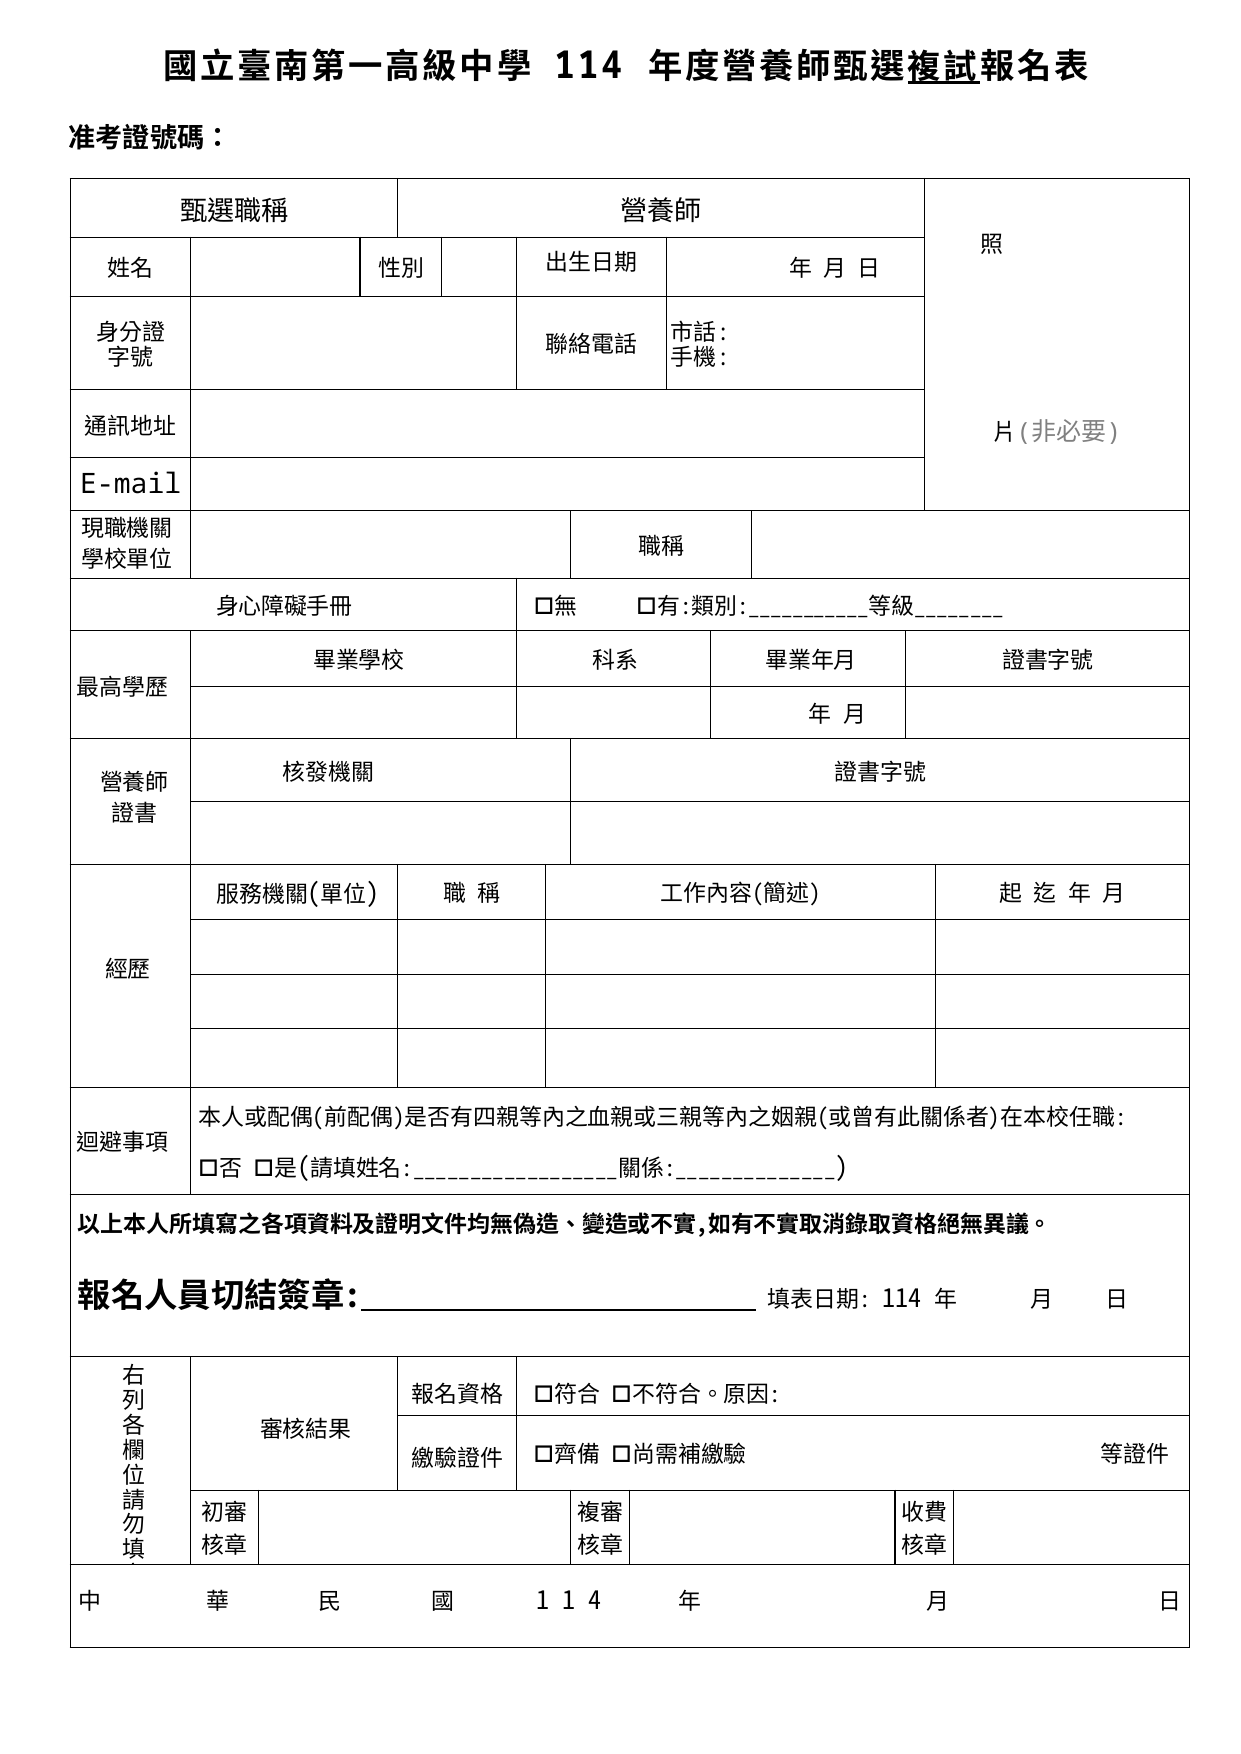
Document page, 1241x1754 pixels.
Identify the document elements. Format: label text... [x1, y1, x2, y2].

table_cell 核發機關 [191, 739, 570, 801]
table_cell [398, 920, 545, 974]
table_cell 科系 [517, 631, 710, 686]
table_cell [191, 975, 397, 1028]
table_cell 收費 核章 [896, 1491, 953, 1564]
table_cell [398, 1029, 545, 1087]
table_cell 中 華 民 國 1 1 4 年 月 日 [71, 1565, 1189, 1647]
table_cell [954, 1491, 1189, 1564]
table_cell [906, 687, 1189, 738]
table_cell 服務機關(單位) [191, 865, 397, 919]
table_cell 起 迄 年 月 [936, 865, 1189, 919]
table_header 照 片(非必要) (非必要) [925, 179, 1189, 510]
table_cell [191, 920, 397, 974]
table_cell 性別 [361, 238, 441, 296]
table_cell 營養師 證書 [71, 739, 190, 864]
table_cell 報名資格 [398, 1357, 516, 1415]
table_cell 迴避事項 [71, 1088, 190, 1193]
text 國立臺南第一高級中學 114 年度營養師甄選複試報名表 [68, 39, 1183, 89]
table_cell [546, 1029, 935, 1087]
table_cell [752, 511, 1189, 577]
table_cell 出生日期 [517, 238, 666, 296]
table_cell 符合 不符合。原因: [517, 1357, 1189, 1415]
table_cell 市話: 手機: [667, 297, 924, 389]
text 准考證號碼： [68, 117, 1183, 155]
table_cell 身分證 字號 [71, 297, 190, 389]
table_cell 職稱 [571, 511, 751, 577]
table_cell [191, 802, 570, 864]
table_cell [259, 1491, 570, 1564]
table_cell 年 月 [711, 687, 905, 738]
table_cell 職 稱 [398, 865, 545, 919]
table_cell 右 列 各 欄 位 請 勿 填 寫 [71, 1357, 190, 1564]
table_cell 身心障礙手冊 [71, 579, 516, 630]
table_cell 最高學歷 [71, 631, 190, 738]
table_cell 證書字號 [906, 631, 1189, 686]
table_cell E-mail [71, 458, 190, 510]
table_header 甄選職稱 [71, 179, 397, 237]
table_cell [630, 1491, 894, 1564]
table_cell 姓名 [71, 238, 190, 296]
table_cell [936, 1029, 1189, 1087]
table_cell 審核結果 [191, 1357, 397, 1489]
table_cell 現職機關學校單位 [71, 511, 190, 577]
table_cell 經歷 [71, 865, 190, 1087]
table_cell 通訊地址 [71, 390, 190, 457]
table_cell 繳驗證件 [398, 1416, 516, 1489]
table_cell 無 有:類別: 等級 [517, 579, 1189, 630]
table_cell 畢業學校 [191, 631, 516, 686]
table_cell 聯絡電話 [517, 297, 666, 389]
table_cell 工作內容(簡述) [546, 865, 935, 919]
table_cell [191, 687, 516, 738]
table_cell [191, 511, 570, 577]
table_cell 本人或配偶(前配偶)是否有四親等內之血親或三親等內之姻親(或曾有此關係者)在本校任職: 否 是(請填姓名: 關係: ) [191, 1088, 1189, 1193]
table_cell [191, 238, 359, 296]
table_cell [191, 1029, 397, 1087]
table_cell [442, 238, 516, 296]
table_cell [191, 390, 924, 457]
table_cell [517, 687, 710, 738]
table_cell [936, 920, 1189, 974]
table_cell 初審核章 [191, 1491, 258, 1564]
table_cell [398, 975, 545, 1028]
table_cell [546, 975, 935, 1028]
table_header 營養師 [398, 179, 924, 237]
table_cell 齊備 尚需補繳驗 等證件 [517, 1416, 1189, 1489]
table_cell 畢業年月 [711, 631, 905, 686]
table_cell 年 月 日 [667, 238, 924, 296]
table_cell 以上本人所填寫之各項資料及證明文件均無偽造、變造或不實,如有不實取消錄取資格絕無異議。 報名人員切結簽章: 填表日期: 114 年 月 日 [71, 1195, 1189, 1356]
table_cell [191, 458, 924, 510]
table_cell [546, 920, 935, 974]
table_cell [936, 975, 1189, 1028]
table_cell [571, 802, 1189, 864]
table_cell [191, 297, 516, 389]
table_cell 證書字號 [571, 739, 1189, 801]
table_cell 複審核章 [571, 1491, 629, 1564]
